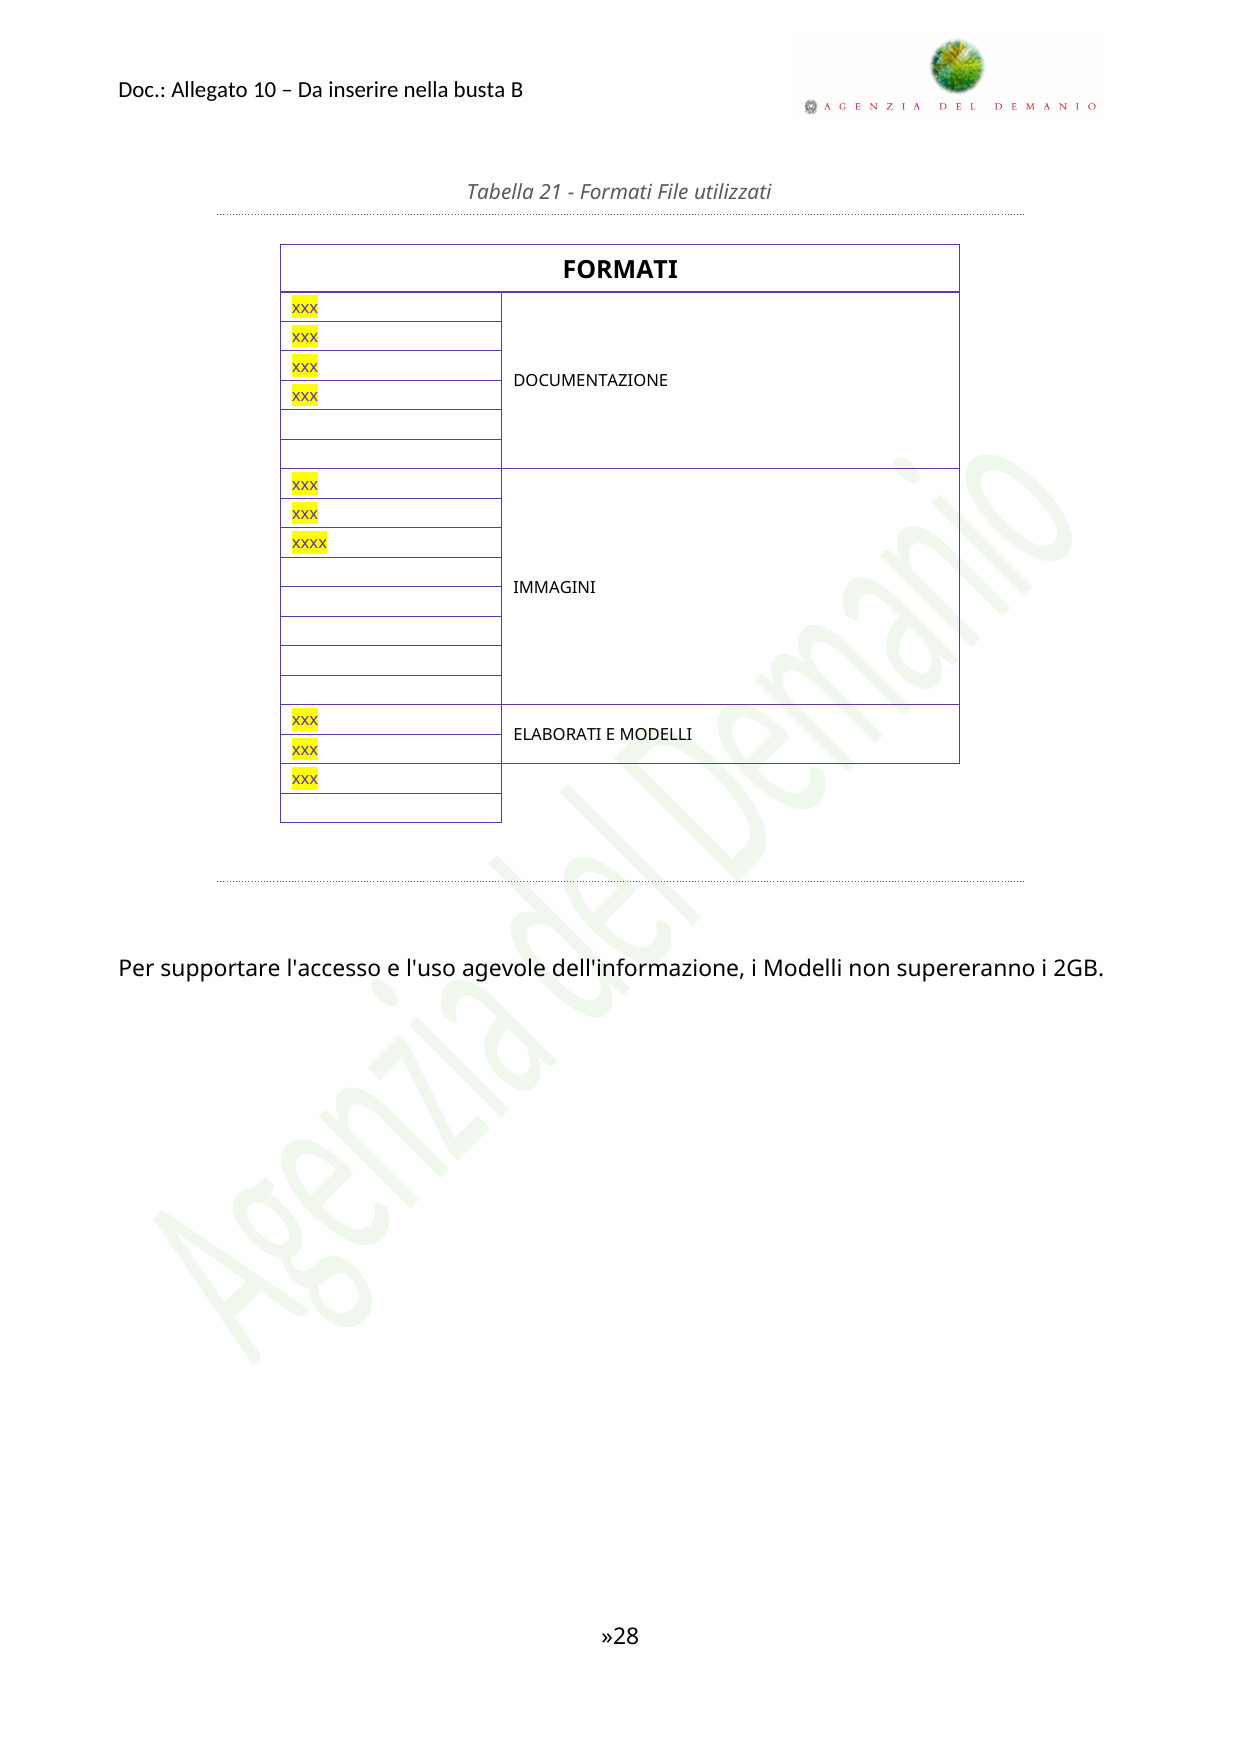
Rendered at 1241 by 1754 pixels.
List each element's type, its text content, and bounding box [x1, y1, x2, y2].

table_cell xxx [281, 322, 501, 350]
text Per supportare l'accesso e l'uso agevole dell'informazione, i Modelli non supereranno i 2GB. [594, 951, 1122, 983]
table_cell IMMAGINI [502, 469, 959, 704]
table_cell [281, 587, 501, 616]
table_cell xxx [281, 735, 501, 763]
text Per supportare l'accesso e l'uso agevole dell'informazione, i Modelli non supereranno i 2GB. [118, 951, 541, 983]
table_cell xxx [281, 764, 501, 793]
table_cell xxx [281, 351, 501, 380]
table_cell [281, 794, 501, 822]
table_cell [281, 440, 501, 468]
table_cell [750, 705, 836, 763]
table_cell [281, 676, 501, 704]
table_cell [798, 705, 959, 763]
table_cell [281, 646, 501, 675]
text Tabella 21 - Formati File utilizzati [216, 177, 1024, 215]
table_cell xxx [281, 705, 501, 734]
table_cell xxx [281, 381, 501, 409]
table_cell xxx [281, 293, 501, 321]
table_cell xxx [281, 469, 501, 498]
table_cell DOCUMENTAZIONE [502, 293, 959, 468]
table_cell [281, 558, 501, 586]
table_cell [281, 617, 501, 645]
table_header FORMATI [281, 245, 959, 291]
table_cell ELABORATI E MODELLI [502, 705, 733, 763]
table_cell xxxx [281, 528, 501, 557]
text Per supportare l'accesso e l'uso agevole dell'informazione, i Modelli non supereranno i 2GB. [533, 951, 599, 983]
table_cell [732, 718, 771, 758]
table_cell xxx [281, 499, 501, 527]
table_cell [281, 410, 501, 439]
